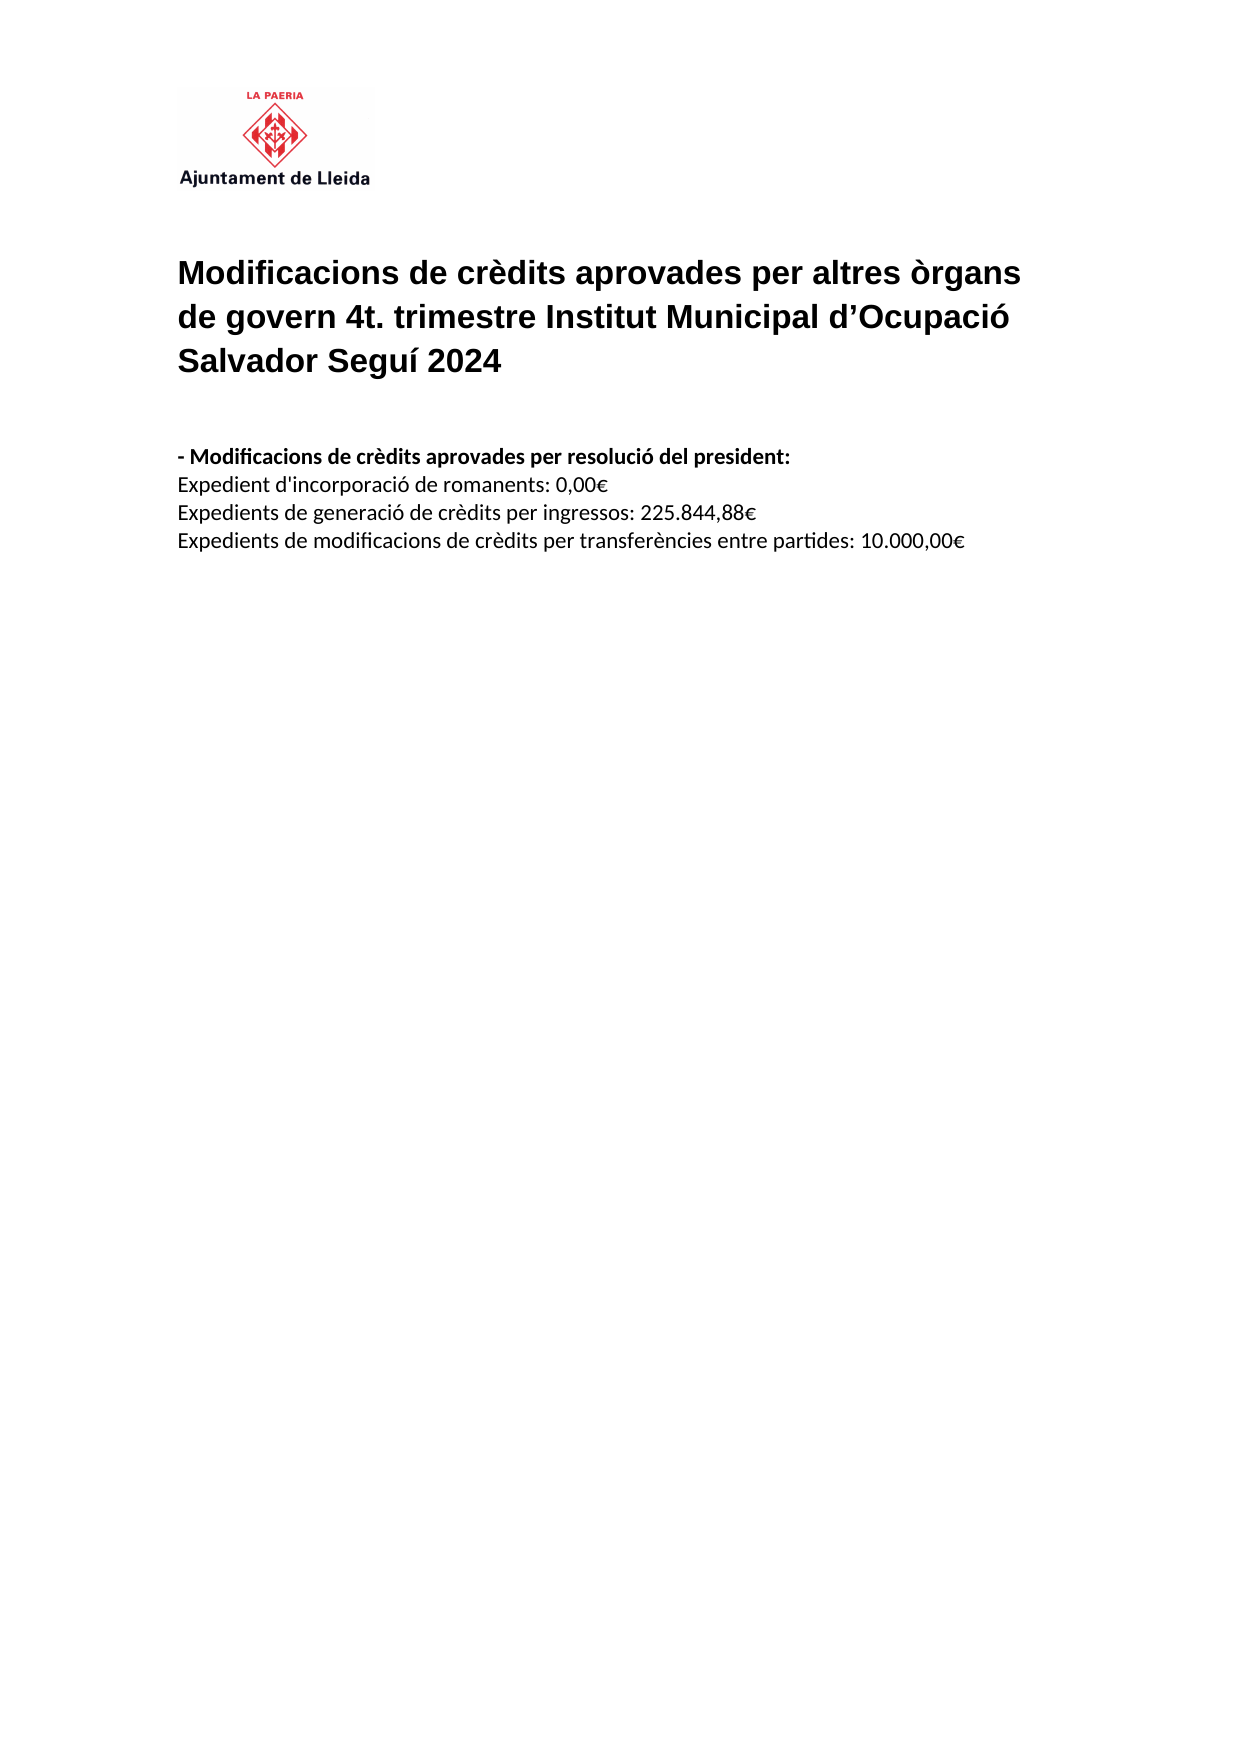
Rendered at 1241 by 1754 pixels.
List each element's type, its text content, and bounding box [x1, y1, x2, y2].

text Expedient d'incorporació de romanents: 0,00€ [177, 471, 1063, 498]
text Expedients de modificacions de crèdits per transferències entre partides: 10.000,00€ [177, 527, 1063, 554]
text Expedients de generació de crèdits per ingressos: 225.844,88€ [177, 498, 1063, 527]
text - Modificacions de crèdits aprovades per resolució del president: [177, 442, 1063, 471]
subtitle Modificacions de crèdits aprovades per altres òrgans de govern 4t. trimestre Institut Municipal d’Ocupació Salvador Seguí 2024 [177, 253, 1063, 379]
